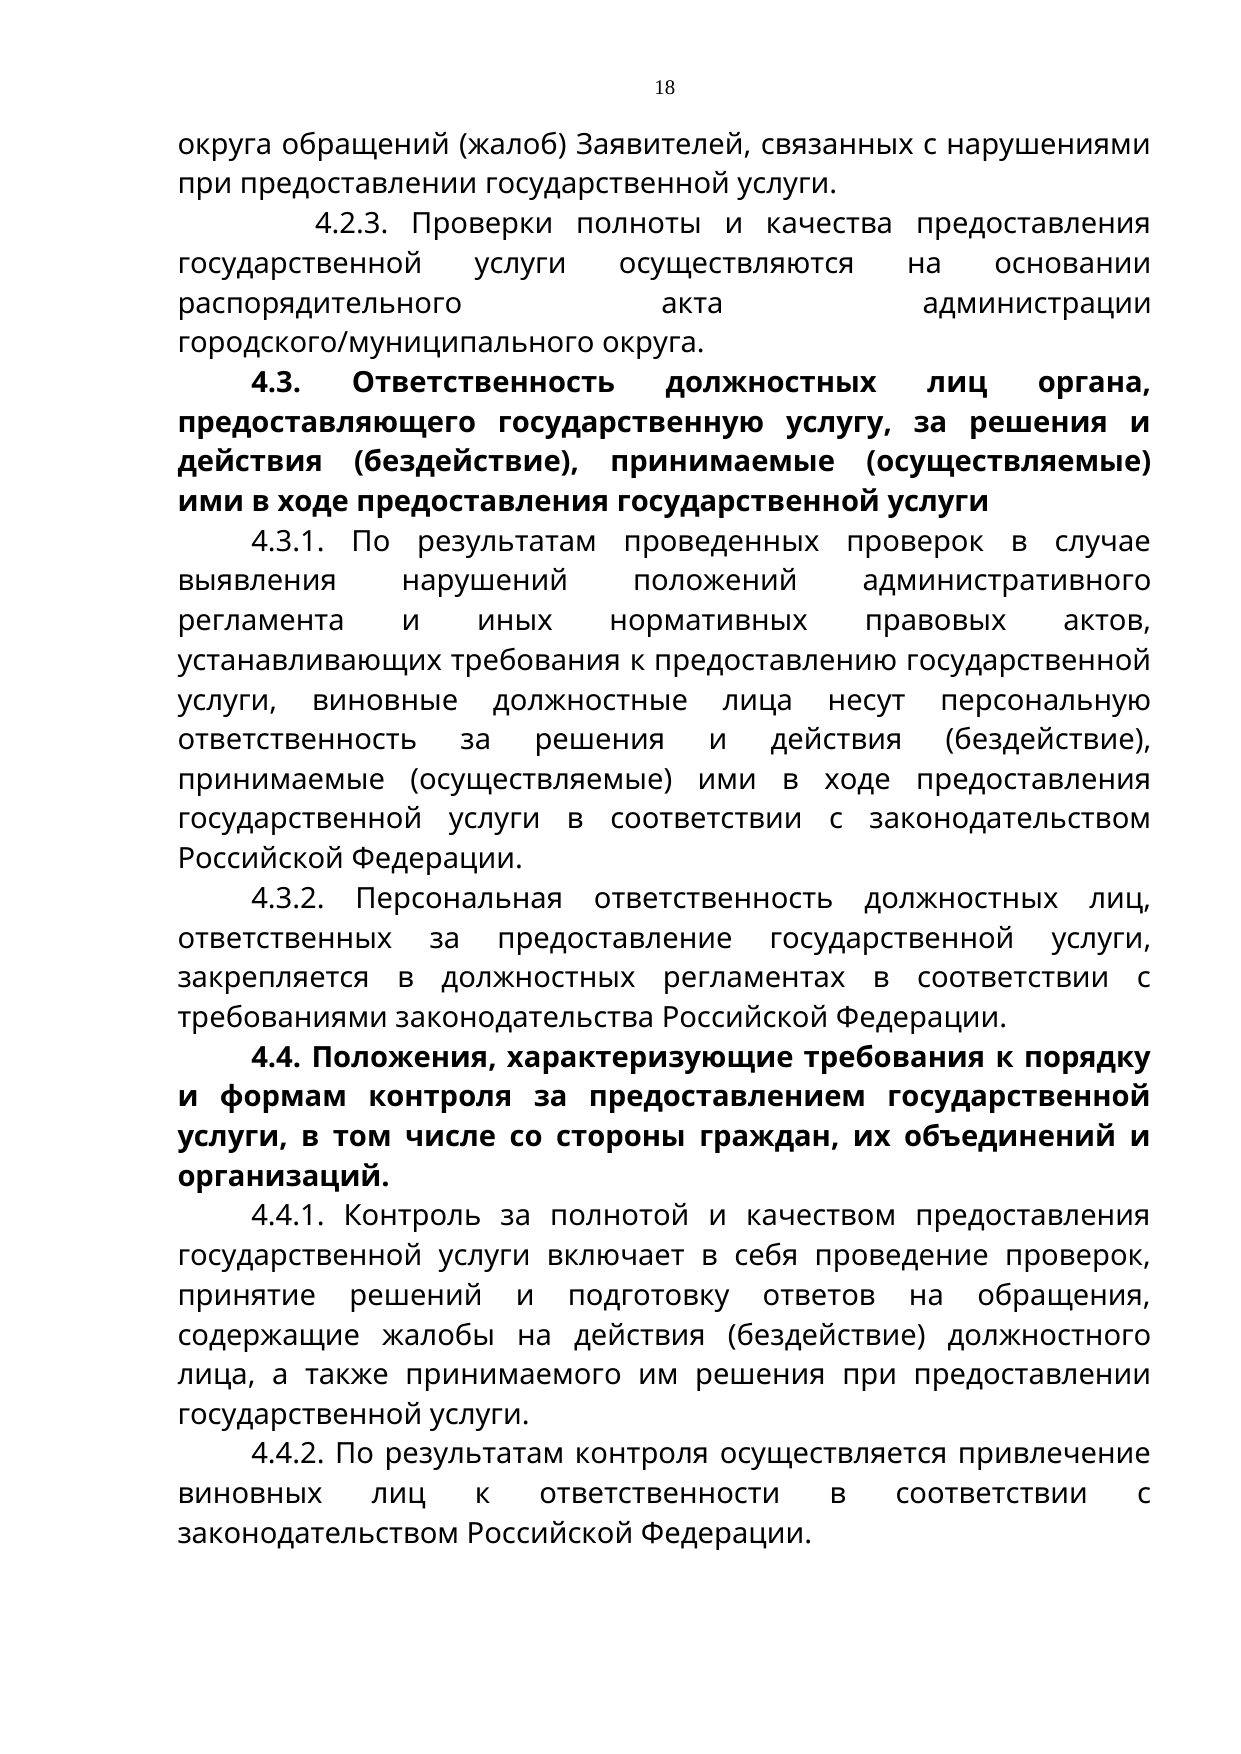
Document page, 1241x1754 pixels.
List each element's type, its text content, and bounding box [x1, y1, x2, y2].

text 4.3.1. По результатам проведенных проверок в случае выявления нарушений положений административного регламента и иных нормативных правовых актов, устанавливающих требования к предоставлению государственной услуги, виновные должностные лица несут персональную ответственность за решения и действия (бездействие), принимаемые (осуществляемые) ими в ходе предоставления государственной услуги в соответствии с законодательством Российской Федерации. [177, 520, 1152, 877]
list 4.2.3. Проверки полноты и качества предоставления государственной услуги осуществляются на основании распорядительного акта администрации городского/муниципального округа. [177, 202, 1152, 361]
text 4.4. Положения, характеризующие требования к порядку и формам контроля за предоставлением государственной услуги, в том числе со стороны граждан, их объединений и организаций. [177, 1036, 1152, 1195]
text 4.4.1. Контроль за полнотой и качеством предоставления государственной услуги включает в себя проведение проверок, принятие решений и подготовку ответов на обращения, содержащие жалобы на действия (бездействие) должностного лица, а также принимаемого им решения при предоставлении государственной услуги. [177, 1195, 1152, 1433]
text 4.3.2. Персональная ответственность должностных лиц, ответственных за предоставление государственной услуги, закрепляется в должностных регламентах в соответствии с требованиями законодательства Российской Федерации. [177, 877, 1152, 1036]
subtitle 4.3. Ответственность должностных лиц органа, предоставляющего государственную услугу, за решения и действия (бездействие), принимаемые (осуществляемые) ими в ходе предоставления государственной услуги [177, 361, 1152, 520]
text 4.4.2. По результатам контроля осуществляется привлечение виновных лиц к ответственности в соответствии с законодательством Российской Федерации. [177, 1433, 1152, 1552]
list округа обращений (жалоб) Заявителей, связанных с нарушениями при предоставлении государственной услуги. [177, 123, 1152, 202]
